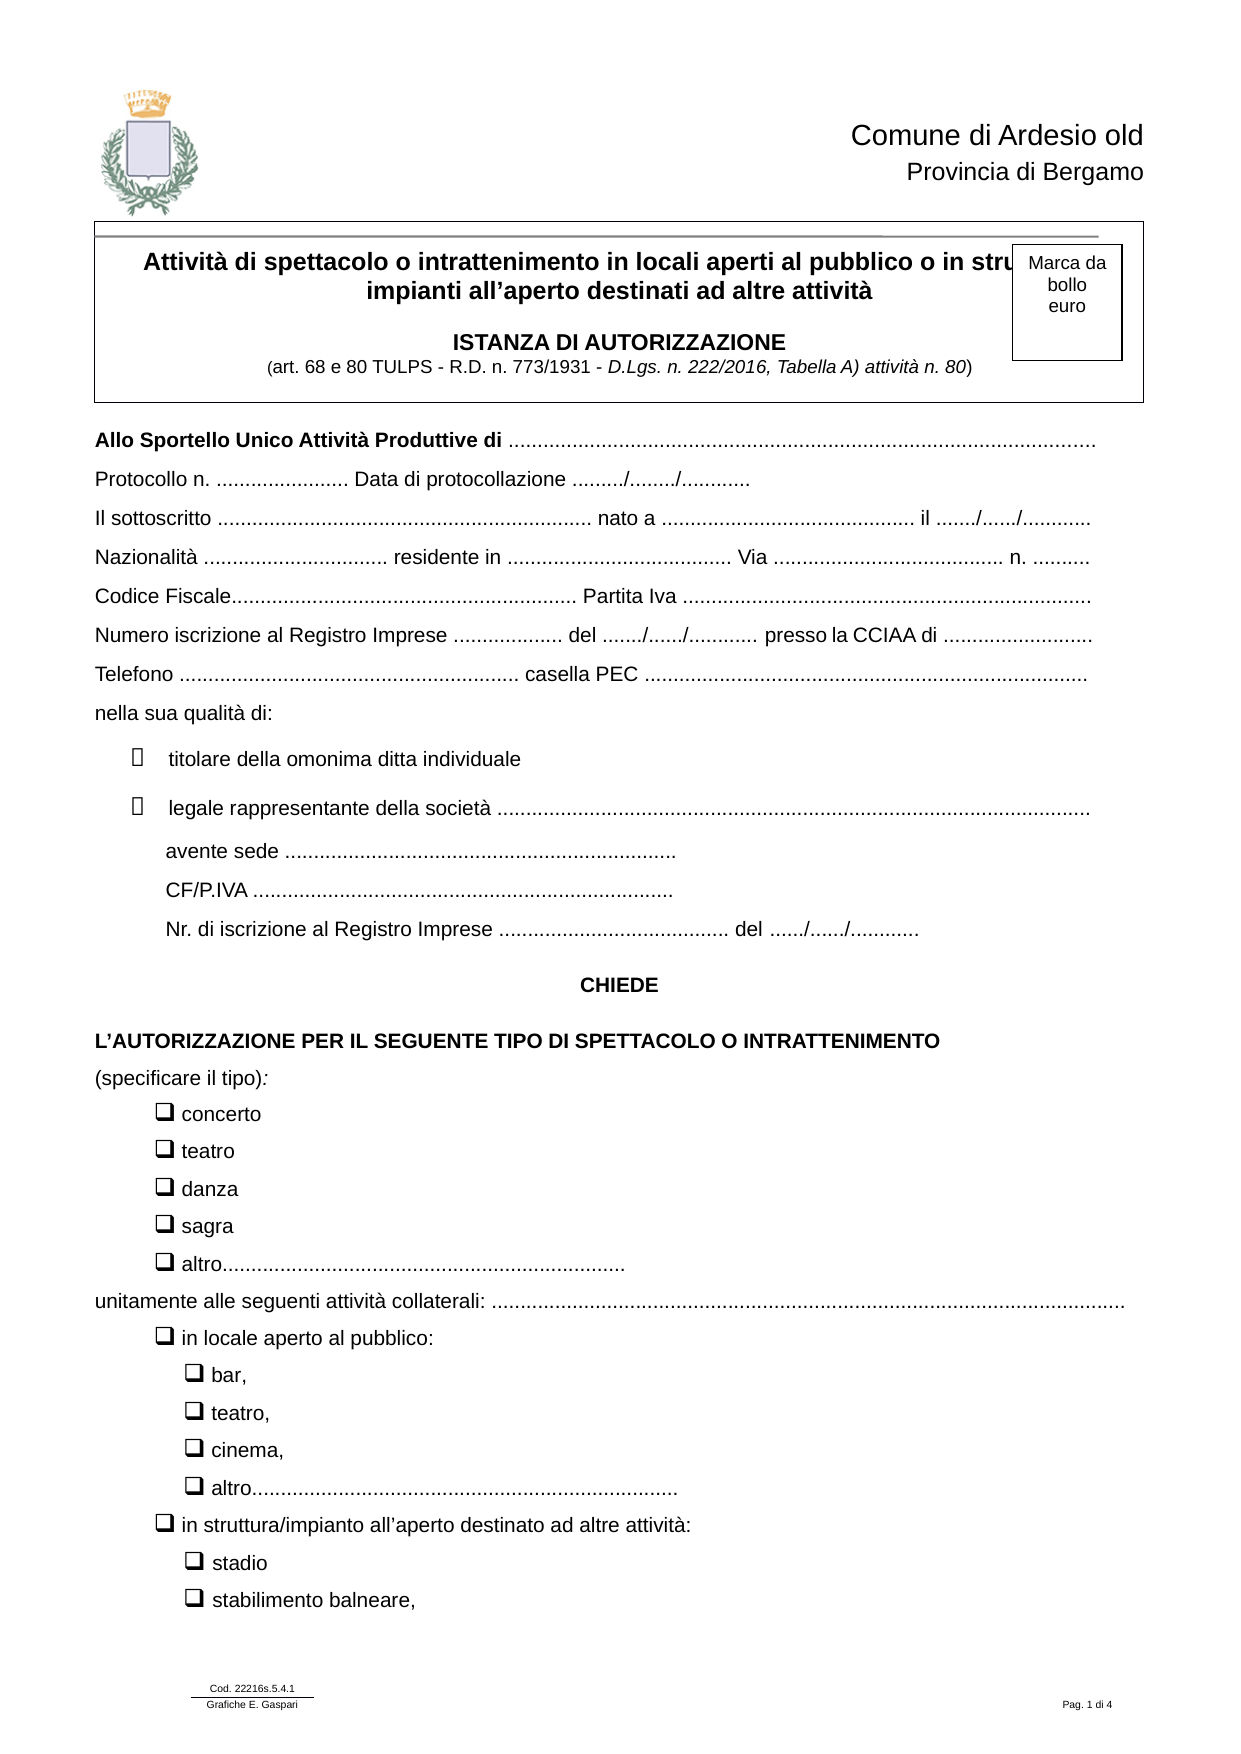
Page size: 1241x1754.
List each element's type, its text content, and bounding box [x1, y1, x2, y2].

text  bar, [183, 1363, 1144, 1388]
text nella sua qualità di: [94, 700, 1144, 724]
text  titolare della omonima ditta individuale [130, 739, 1144, 773]
text Comune di Ardesio old [200, 118, 1144, 152]
text Codice Fiscale............................................................ Partita Iva ....................................................................... [94, 584, 1144, 608]
text (specificare il tipo): [94, 1065, 1144, 1089]
text  stabilimento balneare, [183, 1588, 1144, 1613]
text  teatro [153, 1139, 1144, 1164]
text unitamente alle seguenti attività collaterali: .............................................................................................................. [94, 1289, 1144, 1313]
picture [98, 87, 200, 219]
text Nazionalità ................................ residente in ....................................... Via ........................................ n. .......... [94, 545, 1144, 569]
text Telefono ........................................................... casella PEC ............................................................................. [94, 661, 1144, 685]
text  in struttura/impianto all’aperto destinato ad altre attività: [153, 1513, 1144, 1538]
text  legale rappresentante della società ....................................................................................................... [130, 789, 1144, 823]
text CHIEDE [94, 973, 1144, 997]
text  sagra [153, 1214, 1144, 1239]
text  cinema, [183, 1438, 1144, 1463]
text  danza [153, 1177, 1144, 1202]
text  stadio [183, 1551, 1144, 1576]
text CF/P.IVA ......................................................................... [165, 878, 1144, 902]
text avente sede .................................................................... [165, 839, 1144, 863]
text Provincia di Bergamo [200, 157, 1144, 185]
text  altro...................................................................... [153, 1252, 1144, 1277]
table_header Attività di spettacolo o intrattenimento in locali aperti al pubblico o in strutture e impianti all’aperto destinati ad altre attività ISTANZA DI AUTORIZZAZIONE (art. 68 e 80 TULPS - R.D. n. 773/1931 - D.Lgs. n. 222/2016, Tabella A) attività n. 80) [95, 222, 1143, 402]
text Protocollo n. ....................... Data di protocollazione ........./......../............ [94, 467, 1144, 491]
text  teatro, [183, 1401, 1144, 1426]
text  concerto [153, 1102, 1144, 1127]
text Numero iscrizione al Registro Imprese ................... del ......./....../............ presso la CCIAA di .......................... [94, 623, 1144, 647]
text  in locale aperto al pubblico: [153, 1326, 1144, 1351]
text Nr. di iscrizione al Registro Imprese ........................................ del ....../....../............ [165, 917, 1144, 941]
text Il sottoscritto ................................................................. nato a ............................................ il ......./....../............ [94, 506, 1144, 530]
text Allo Sportello Unico Attività Produttive di [94, 428, 1144, 452]
text L’AUTORIZZAZIONE PER IL SEGUENTE TIPO DI SPETTACOLO O INTRATTENIMENTO [94, 1029, 1144, 1053]
text  altro.......................................................................... [183, 1476, 1144, 1501]
